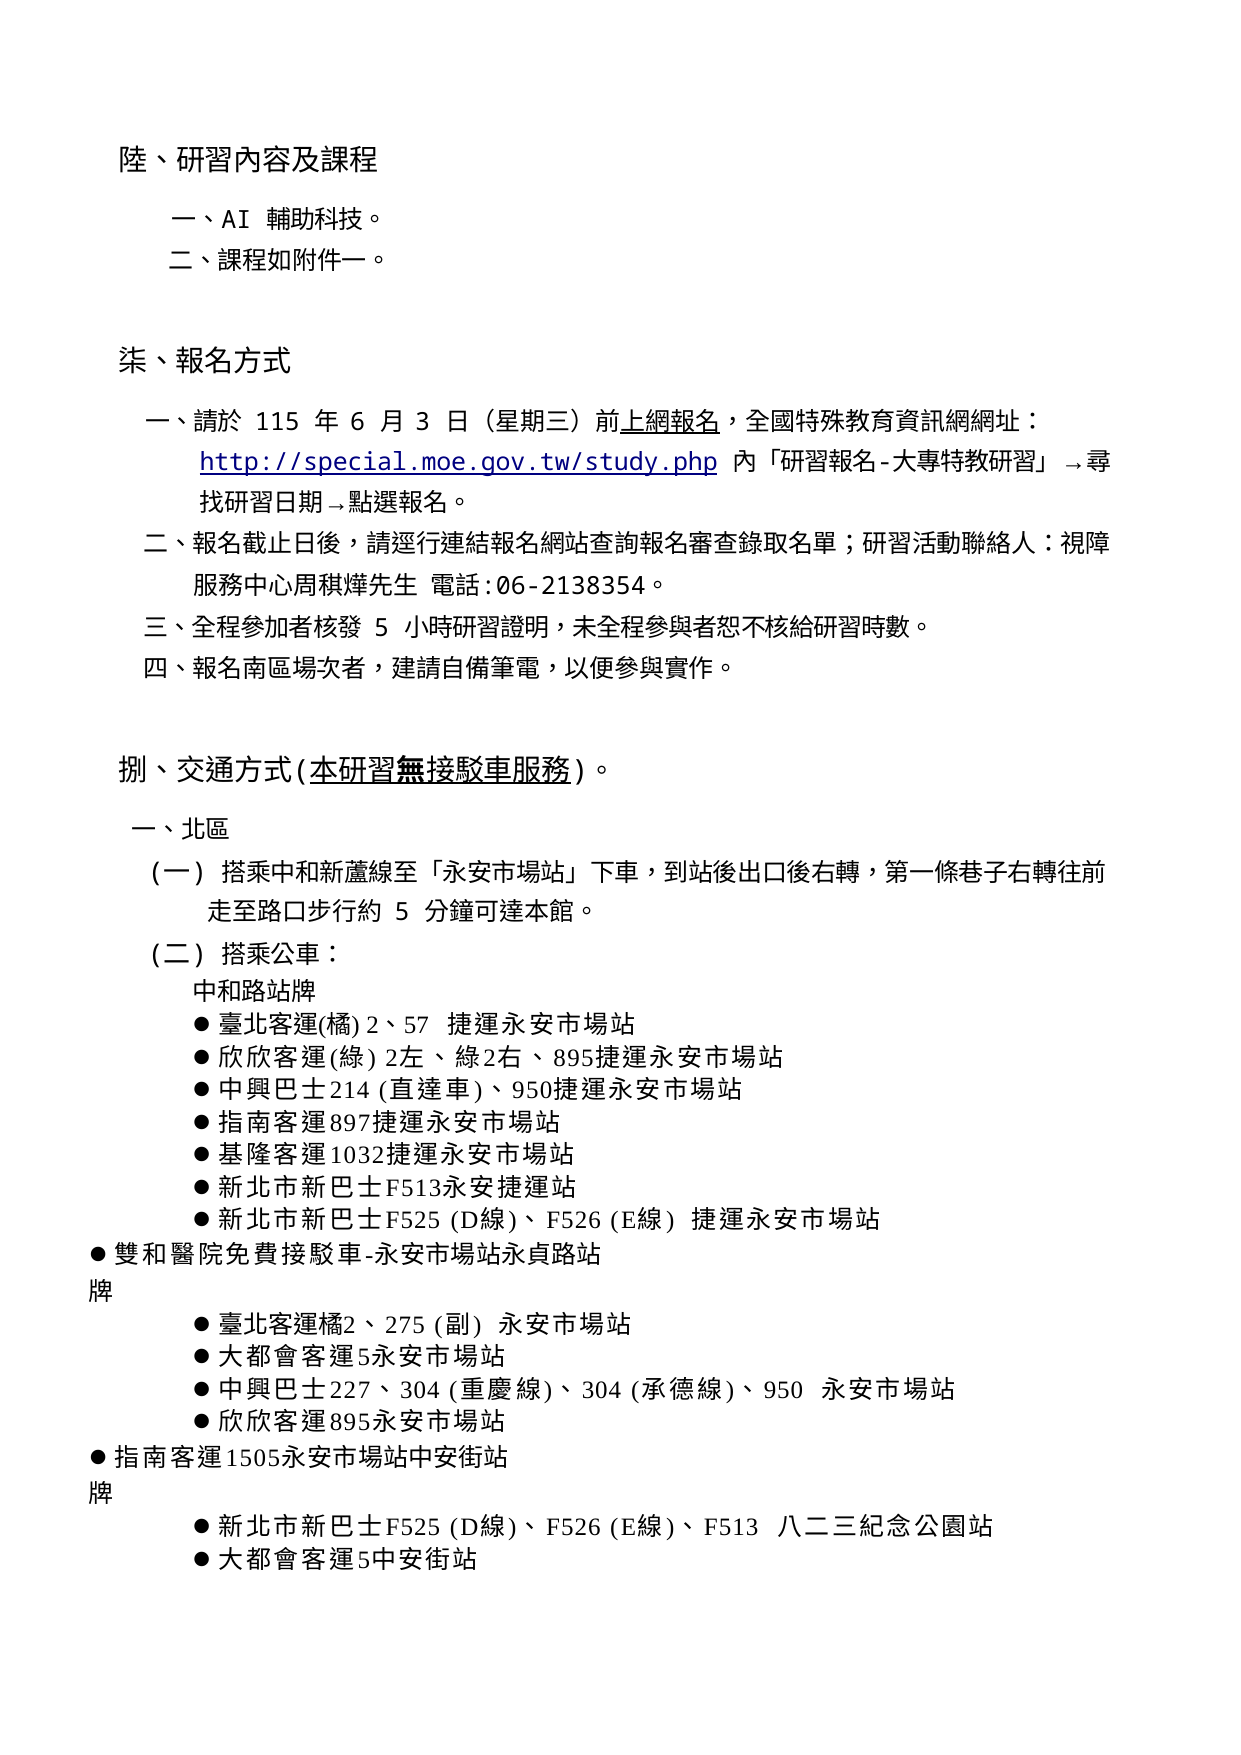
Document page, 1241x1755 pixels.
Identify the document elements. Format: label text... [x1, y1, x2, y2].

list 臺北客運橘2、275 (副) 永安市場站 [192, 1307, 1152, 1340]
list 欣欣客運(綠) 2左、綠2右、895捷運永安市場站 [192, 1040, 1152, 1072]
list 指南客運1505永安市場站中安街站牌 [88, 1437, 516, 1510]
subtitle 柒、報名方式 [118, 338, 1152, 380]
list 指南客運897捷運永安市場站 [192, 1105, 1152, 1137]
list 大都會客運5永安市場站 [192, 1340, 1152, 1372]
list 基隆客運1032捷運永安市場站 [192, 1137, 1152, 1170]
subtitle 捌、交通方式(本研習無接駁車服務)。 [118, 746, 1152, 788]
list 欣欣客運895永安市場站 [192, 1405, 1152, 1437]
text (二) 搭乘公車：中和路站牌 [147, 932, 332, 1008]
text 二、報名截止日後，請逕行連結報名網站查詢報名審查錄取名單；研習活動聯絡人：視障服務中心周稘燁先生 電話:06-2138354。 [143, 523, 1119, 601]
list 大都會客運5中安街站 [192, 1542, 1152, 1575]
list 中興巴士227、304 (重慶線)、304 (承德線)、950 永安市場站 [192, 1372, 1152, 1405]
list 雙和醫院免費接駁車-永安市場站永貞路站牌 [88, 1235, 610, 1307]
text 一、北區 [131, 809, 1152, 846]
text 一、請於 115 年 6 月 3 日（星期三）前上網報名，全國特殊教育資訊網網址： http://special.moe.gov.tw/study.php 內「研習報名-大專特教研習」→尋找研習日期→點選報名。 [145, 401, 1123, 518]
list 新北市新巴士F513永安捷運站 [192, 1170, 1152, 1202]
text (一) 搭乘中和新蘆線至「永安市場站」下車，到站後出口後右轉，第一條巷子右轉往前走至路口步行約 5 分鐘可達本館。 [147, 849, 1123, 928]
list 新北市新巴士F525 (D線)、F526 (E線) 捷運永安市場站 [192, 1202, 1152, 1235]
subtitle 陸、研習內容及課程 [118, 136, 1152, 178]
list 新北市新巴士F525 (D線)、F526 (E線)、F513 八二三紀念公園站 [192, 1510, 1152, 1542]
text 一、AI 輔助科技。二、課程如附件一。 [168, 199, 394, 277]
text 三、全程參加者核發 5 小時研習證明，未全程參與者恕不核給研習時數。四、報名南區場次者，建請自備筆電，以便參與實作。 [143, 607, 944, 685]
list 臺北客運(橘) 2、57 捷運永安市場站 [192, 1008, 1152, 1040]
list 中興巴士214 (直達車)、950捷運永安市場站 [192, 1072, 1152, 1105]
